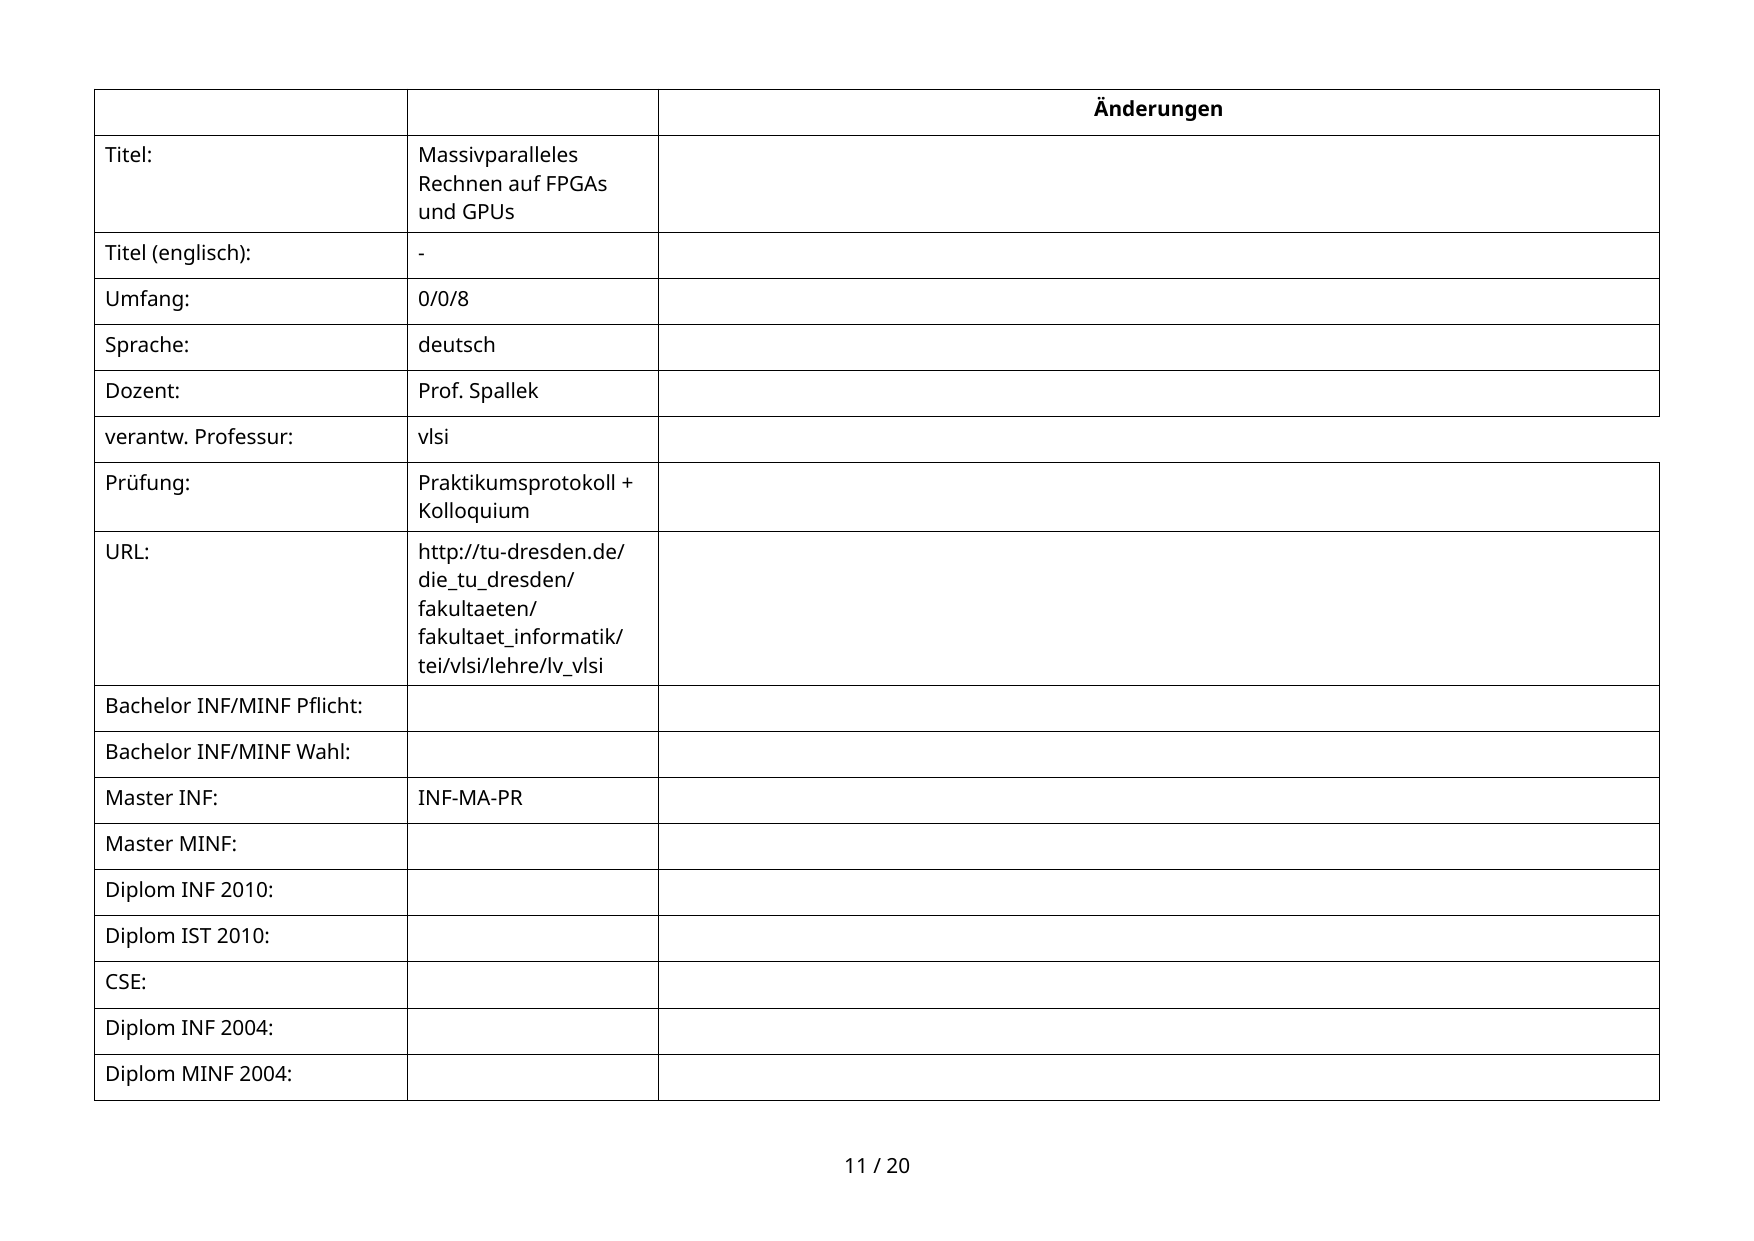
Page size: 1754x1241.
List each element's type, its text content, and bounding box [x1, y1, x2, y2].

table_cell Master MINF: [95, 824, 407, 869]
table_cell [659, 1055, 1659, 1099]
table_cell [659, 1009, 1659, 1053]
table_cell [408, 732, 658, 777]
table_cell Bachelor INF/MINF Wahl: [95, 732, 407, 777]
table_cell deutsch [408, 325, 658, 370]
table_cell Diplom IST 2010: [95, 916, 407, 961]
table_cell [408, 870, 658, 915]
table_cell [408, 824, 658, 869]
table_cell [659, 870, 1659, 915]
table_cell [659, 463, 1659, 531]
table_cell [659, 532, 1659, 685]
table_cell [659, 778, 1659, 823]
table_cell Dozent: [95, 371, 407, 416]
table_cell Diplom INF 2004: [95, 1009, 407, 1053]
table_cell - [408, 233, 658, 278]
table_cell Prüfung: [95, 463, 407, 531]
table_cell http://tu-dresden.de/die_tu_dresden/fakultaeten/fakultaet_informatik/tei/vlsi/lehre/lv_vlsi [408, 532, 658, 685]
table_cell [408, 1055, 658, 1099]
table_cell INF-MA-PR [408, 778, 658, 823]
table_cell Master INF: [95, 778, 407, 823]
table_cell Titel: [95, 136, 407, 232]
table_cell [659, 371, 1659, 416]
table_header [95, 90, 407, 134]
table_header [408, 90, 658, 134]
table_cell Bachelor INF/MINF Pflicht: [95, 686, 407, 731]
table_cell [659, 962, 1659, 1007]
table_cell vlsi [408, 417, 658, 462]
table_cell CSE: [95, 962, 407, 1007]
table_cell Umfang: [95, 279, 407, 324]
table_cell [408, 1009, 658, 1053]
table_cell [659, 824, 1659, 869]
table_cell [659, 136, 1659, 232]
table_cell [659, 279, 1659, 324]
table_cell [659, 233, 1659, 278]
table_cell [408, 916, 658, 961]
table_cell verantw. Professur: [95, 417, 407, 462]
table_cell Titel (englisch): [95, 233, 407, 278]
table_cell Diplom MINF 2004: [95, 1055, 407, 1099]
table_cell [408, 686, 658, 731]
table_cell Prof. Spallek [408, 371, 658, 416]
table_cell Praktikumsprotokoll + Kolloquium [408, 463, 658, 531]
table_cell [659, 686, 1659, 731]
table_cell [659, 732, 1659, 777]
table_cell URL: [95, 532, 407, 685]
table_header Änderungen [659, 90, 1659, 134]
table_cell [408, 962, 658, 1007]
table_cell Massivparalleles Rechnen auf FPGAs und GPUs [408, 136, 658, 232]
table_cell Diplom INF 2010: [95, 870, 407, 915]
table_cell [659, 916, 1659, 961]
table_cell [659, 325, 1659, 370]
table_cell 0/0/8 [408, 279, 658, 324]
table_cell Sprache: [95, 325, 407, 370]
